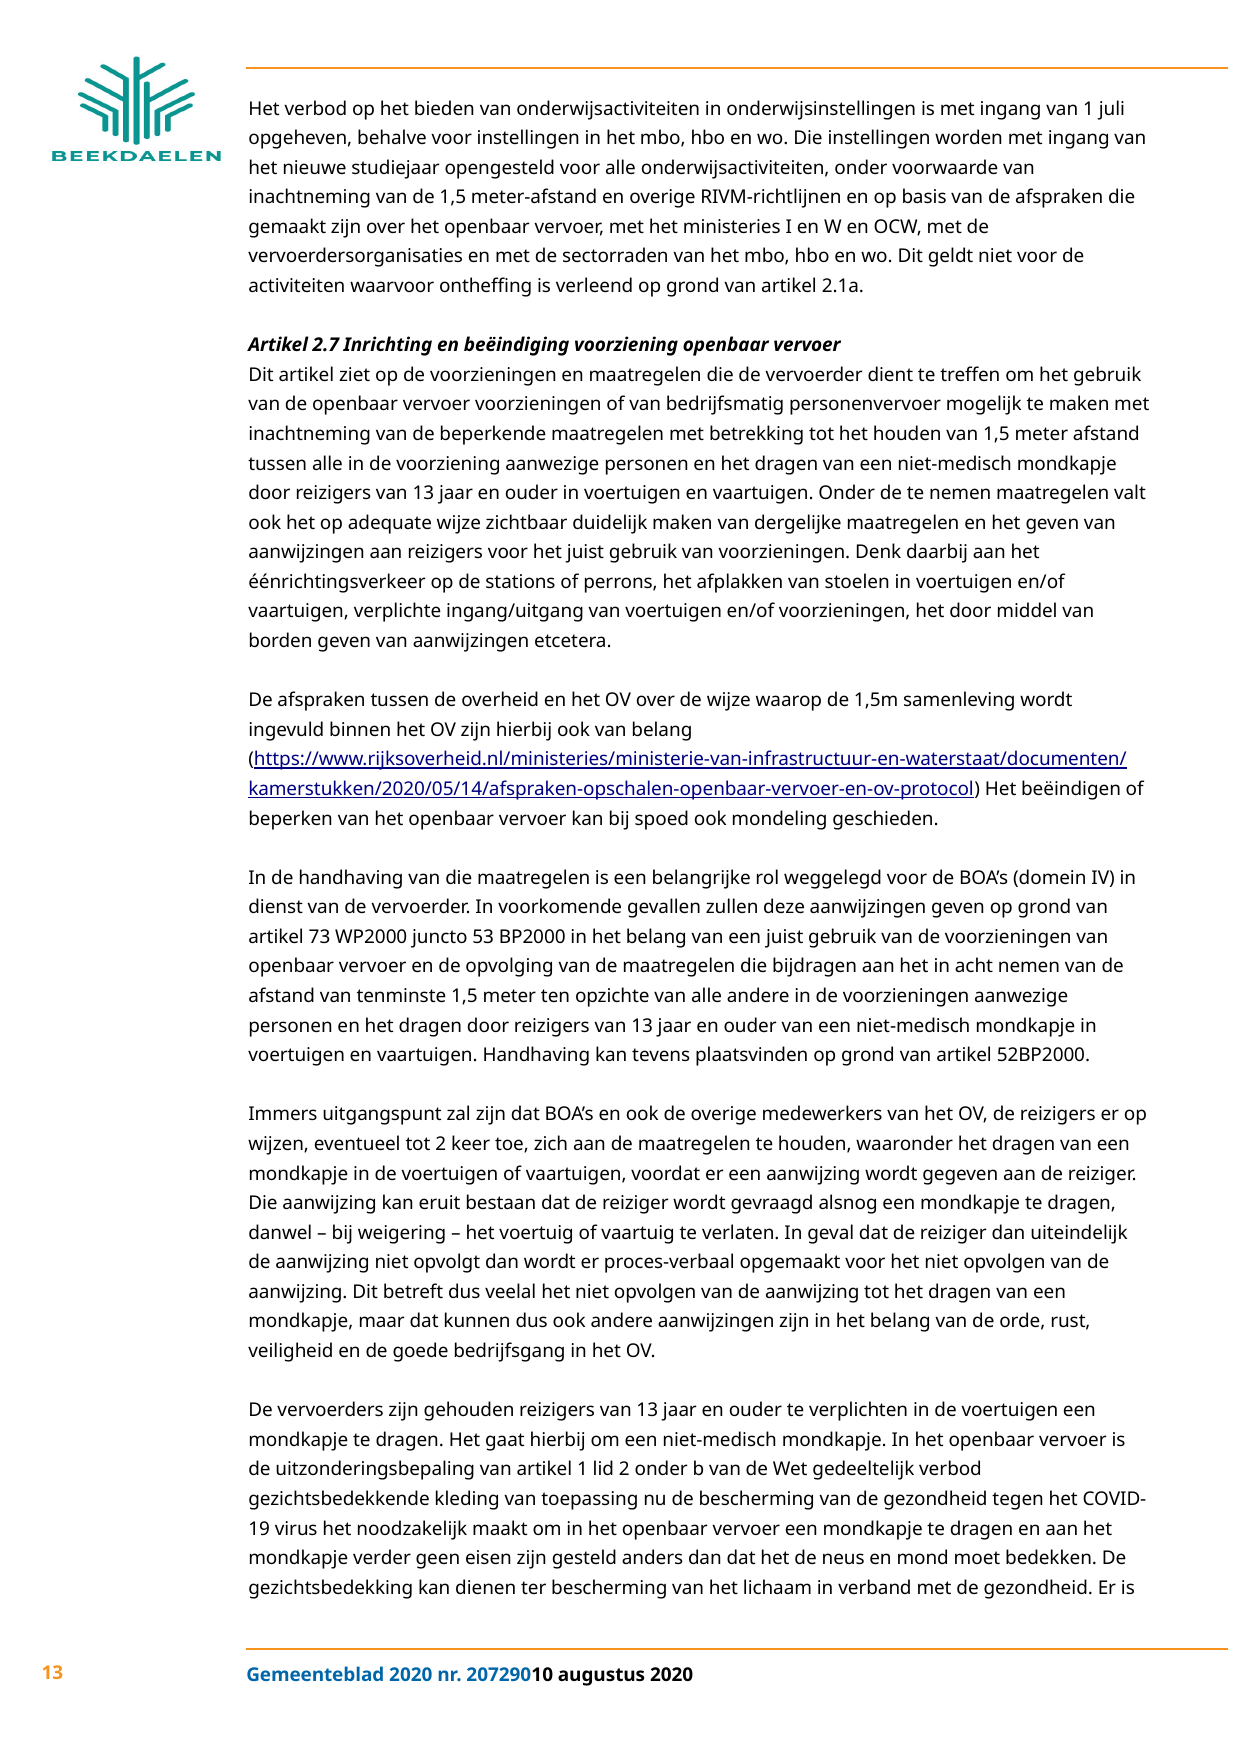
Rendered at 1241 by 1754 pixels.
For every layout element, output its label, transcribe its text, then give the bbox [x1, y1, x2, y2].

text Dit artikel ziet op de voorzieningen en maatregelen die de vervoerder dient te treffen om het gebruik van de openbaar vervoer voorzieningen of van bedrijfsmatig personenvervoer mogelijk te maken met inachtneming van de beperkende maatregelen met betrekking tot het houden van 1,5 meter afstand tussen alle in de voorziening aanwezige personen en het dragen van een niet-medisch mondkapje door reizigers van 13 jaar en ouder in voertuigen en vaartuigen. Onder de te nemen maatregelen valt ook het op adequate wijze zichtbaar duidelijk maken van dergelijke maatregelen en het geven van aanwijzingen aan reizigers voor het juist gebruik van voorzieningen. Denk daarbij aan het éénrichtingsverkeer op de stations of perrons, het afplakken van stoelen in voertuigen en/of vaartuigen, verplichte ingang/uitgang van voertuigen en/of voorzieningen, het door middel van borden geven van aanwijzingen etcetera. [248, 361, 1152, 653]
picture [41, 47, 231, 172]
text De vervoerders zijn gehouden reizigers van 13 jaar en ouder te verplichten in de voertuigen een mondkapje te dragen. Het gaat hierbij om een niet-medisch mondkapje. In het openbaar vervoer is de uitzonderingsbepaling van artikel 1 lid 2 onder b van de Wet gedeeltelijk verbod gezichtsbedekkende kleding van toepassing nu de bescherming van de gezondheid tegen het COVID-19 virus het noodzakelijk maakt om in het openbaar vervoer een mondkapje te dragen en aan het mondkapje verder geen eisen zijn gesteld anders dan dat het de neus en mond moet bedekken. De gezichtsbedekking kan dienen ter bescherming van het lichaam in verband met de gezondheid. Er is [248, 1396, 1152, 1600]
text Immers uitgangspunt zal zijn dat BOA’s en ook de overige medewerkers van het OV, de reizigers er op wijzen, eventueel tot 2 keer toe, zich aan de maatregelen te houden, waaronder het dragen van een mondkapje in de voertuigen of vaartuigen, voordat er een aanwijzing wordt gegeven aan de reiziger. Die aanwijzing kan eruit bestaan dat de reiziger wordt gevraagd alsnog een mondkapje te dragen, danwel – bij weigering – het voertuig of vaartuig te verlaten. In geval dat de reiziger dan uiteindelijk de aanwijzing niet opvolgt dan wordt er proces-verbaal opgemaakt voor het niet opvolgen van de aanwijzing. Dit betreft dus veelal het niet opvolgen van de aanwijzing tot het dragen van een mondkapje, maar dat kunnen dus ook andere aanwijzingen zijn in het belang van de orde, rust, veiligheid en de goede bedrijfsgang in het OV. [248, 1101, 1152, 1363]
text Artikel 2.7 Inrichting en beëindiging voorziening openbaar vervoer [248, 331, 1152, 357]
text De afspraken tussen de overheid en het OV over de wijze waarop de 1,5m samenleving wordt ingevuld binnen het OV zijn hierbij ook van belang (https://www.rijksoverheid.nl/ministeries/ministerie-van-infrastructuur-en-waterstaat/documenten/kamerstukken/2020/05/14/afspraken-opschalen-openbaar-vervoer-en-ov-protocol) Het beëindigen of beperken van het openbaar vervoer kan bij spoed ook mondeling geschieden. [248, 686, 1152, 831]
text Het verbod op het bieden van onderwijsactiviteiten in onderwijsinstellingen is met ingang van 1 juli opgeheven, behalve voor instellingen in het mbo, hbo en wo. Die instellingen worden met ingang van het nieuwe studiejaar opengesteld voor alle onderwijsactiviteiten, onder voorwaarde van inachtneming van de 1,5 meter-afstand en overige RIVM-richtlijnen en op basis van de afspraken die gemaakt zijn over het openbaar vervoer, met het ministeries I en W en OCW, met de vervoerdersorganisaties en met de sectorraden van het mbo, hbo en wo. Dit geldt niet voor de activiteiten waarvoor ontheffing is verleend op grond van artikel 2.1a. [248, 95, 1152, 298]
text In de handhaving van die maatregelen is een belangrijke rol weggelegd voor de BOA’s (domein IV) in dienst van de vervoerder. In voorkomende gevallen zullen deze aanwijzingen geven op grond van artikel 73 WP2000 juncto 53 BP2000 in het belang van een juist gebruik van de voorzieningen van openbaar vervoer en de opvolging van de maatregelen die bijdragen aan het in acht nemen van de afstand van tenminste 1,5 meter ten opzichte van alle andere in de voorzieningen aanwezige personen en het dragen door reizigers van 13 jaar en ouder van een niet-medisch mondkapje in voertuigen en vaartuigen. Handhaving kan tevens plaatsvinden op grond van artikel 52BP2000. [248, 864, 1152, 1067]
